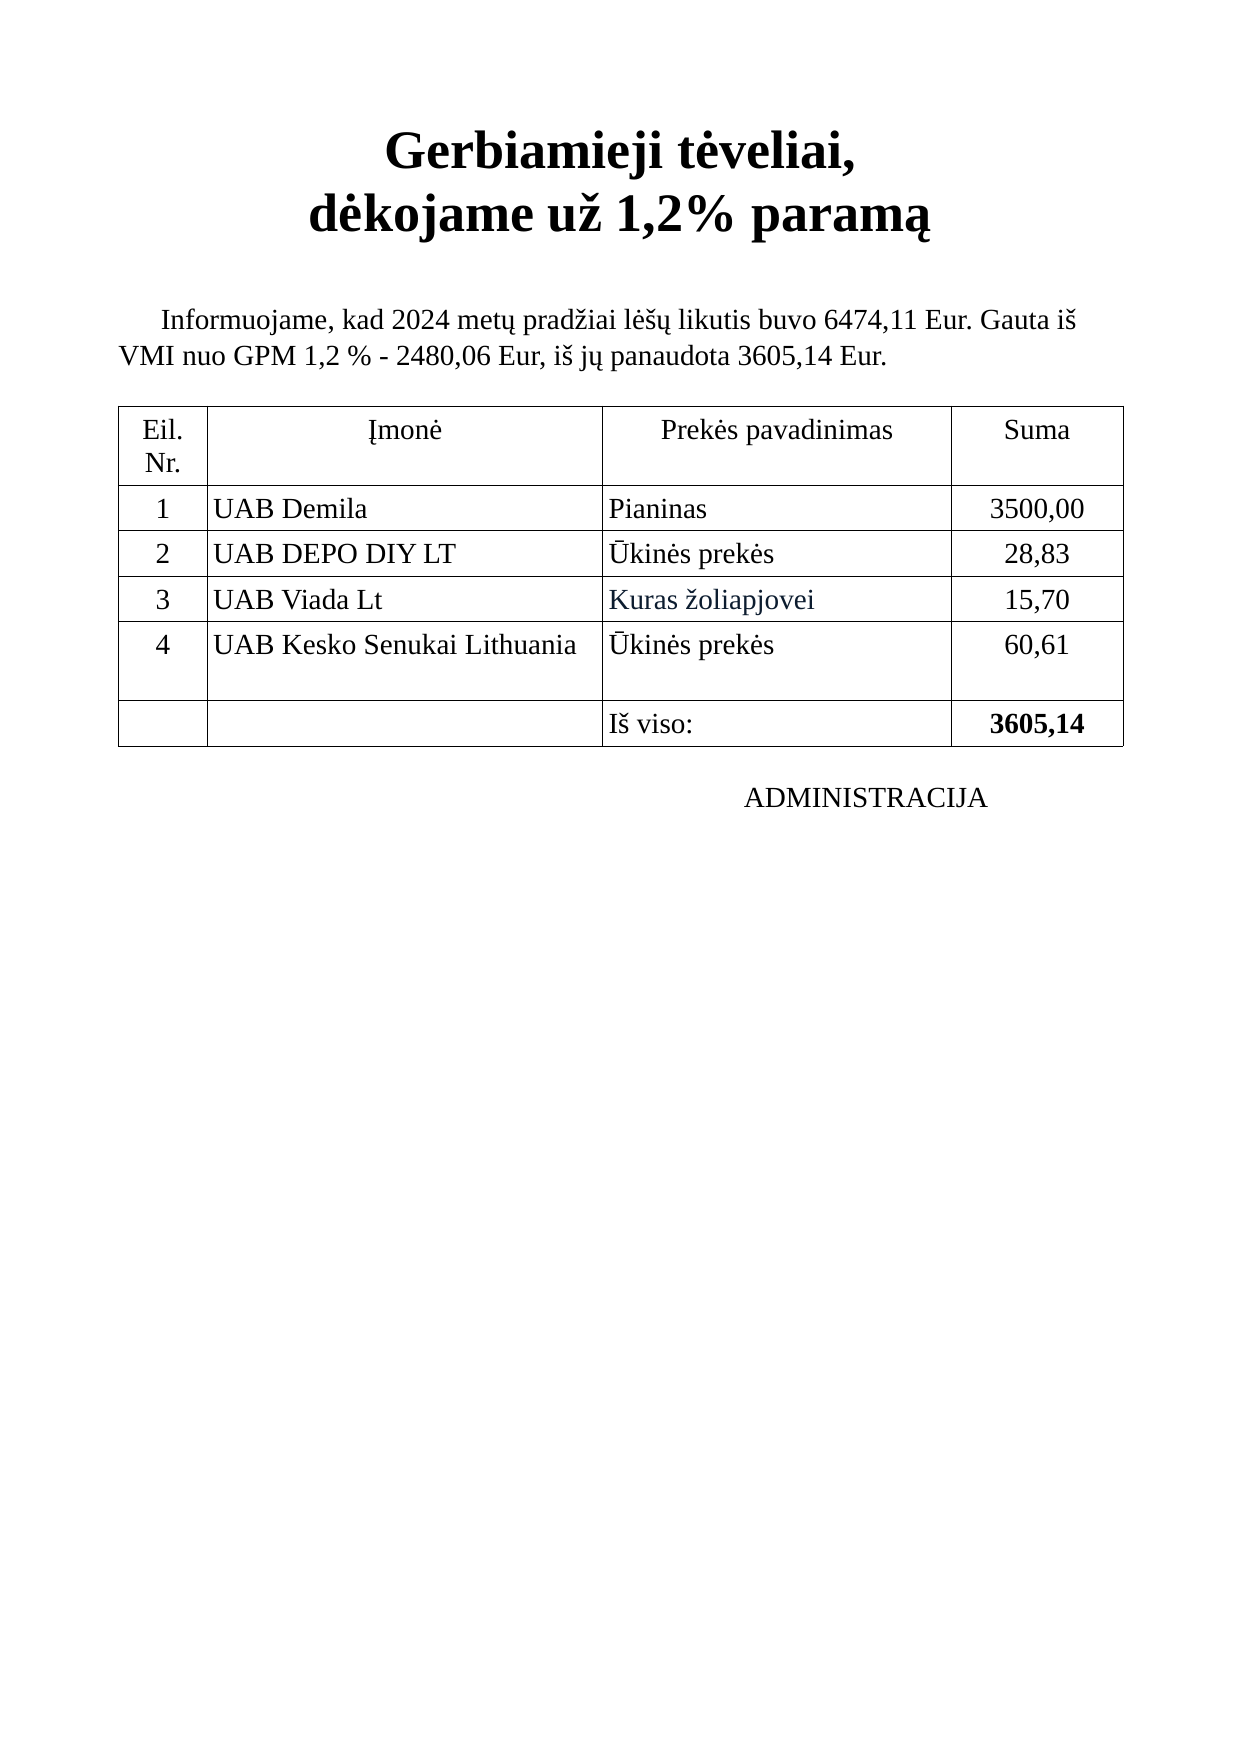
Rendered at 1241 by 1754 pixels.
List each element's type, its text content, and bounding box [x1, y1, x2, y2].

table_cell 15,70 [952, 577, 1123, 621]
text Informuojame, kad 2024 metų pradžiai lėšų likutis buvo 6474,11 Eur. Gauta iš VMI nuo GPM 1,2 % - 2480,06 Eur, iš jų panaudota 3605,14 Eur. [118, 291, 1122, 372]
table_cell Pianinas [603, 486, 951, 530]
table_cell UAB Viada Lt [208, 577, 602, 621]
table_header Suma [952, 407, 1123, 485]
text ADMINISTRACIJA [118, 780, 1122, 813]
table_cell UAB DEPO DIY LT [208, 531, 602, 576]
table_cell Ūkinės prekės [603, 622, 951, 700]
table_cell 3 [119, 577, 207, 621]
table_cell Kuras žoliapjovei [603, 577, 951, 621]
table_cell 2 [119, 531, 207, 576]
table_header Prekės pavadinimas [603, 407, 951, 485]
table_cell Iš viso: [603, 701, 951, 746]
table_cell 60,61 [952, 622, 1123, 700]
table_cell 3605,14 [952, 701, 1123, 746]
table_header Įmonė [208, 407, 602, 485]
table_cell 1 [119, 486, 207, 530]
table_cell [119, 701, 207, 746]
table_cell 4 [119, 622, 207, 700]
text Gerbiamieji tėveliai, [118, 118, 1122, 180]
table_cell UAB Demila [208, 486, 602, 530]
table_cell 3500,00 [952, 486, 1123, 530]
table_cell Ūkinės prekės [603, 531, 951, 576]
text dėkojame už 1,2% paramą [118, 180, 1122, 243]
table_cell [208, 701, 602, 746]
table_cell 28,83 [952, 531, 1123, 576]
table_cell UAB Kesko Senukai Lithuania [208, 622, 602, 700]
table_header Eil. Nr. [119, 407, 207, 485]
